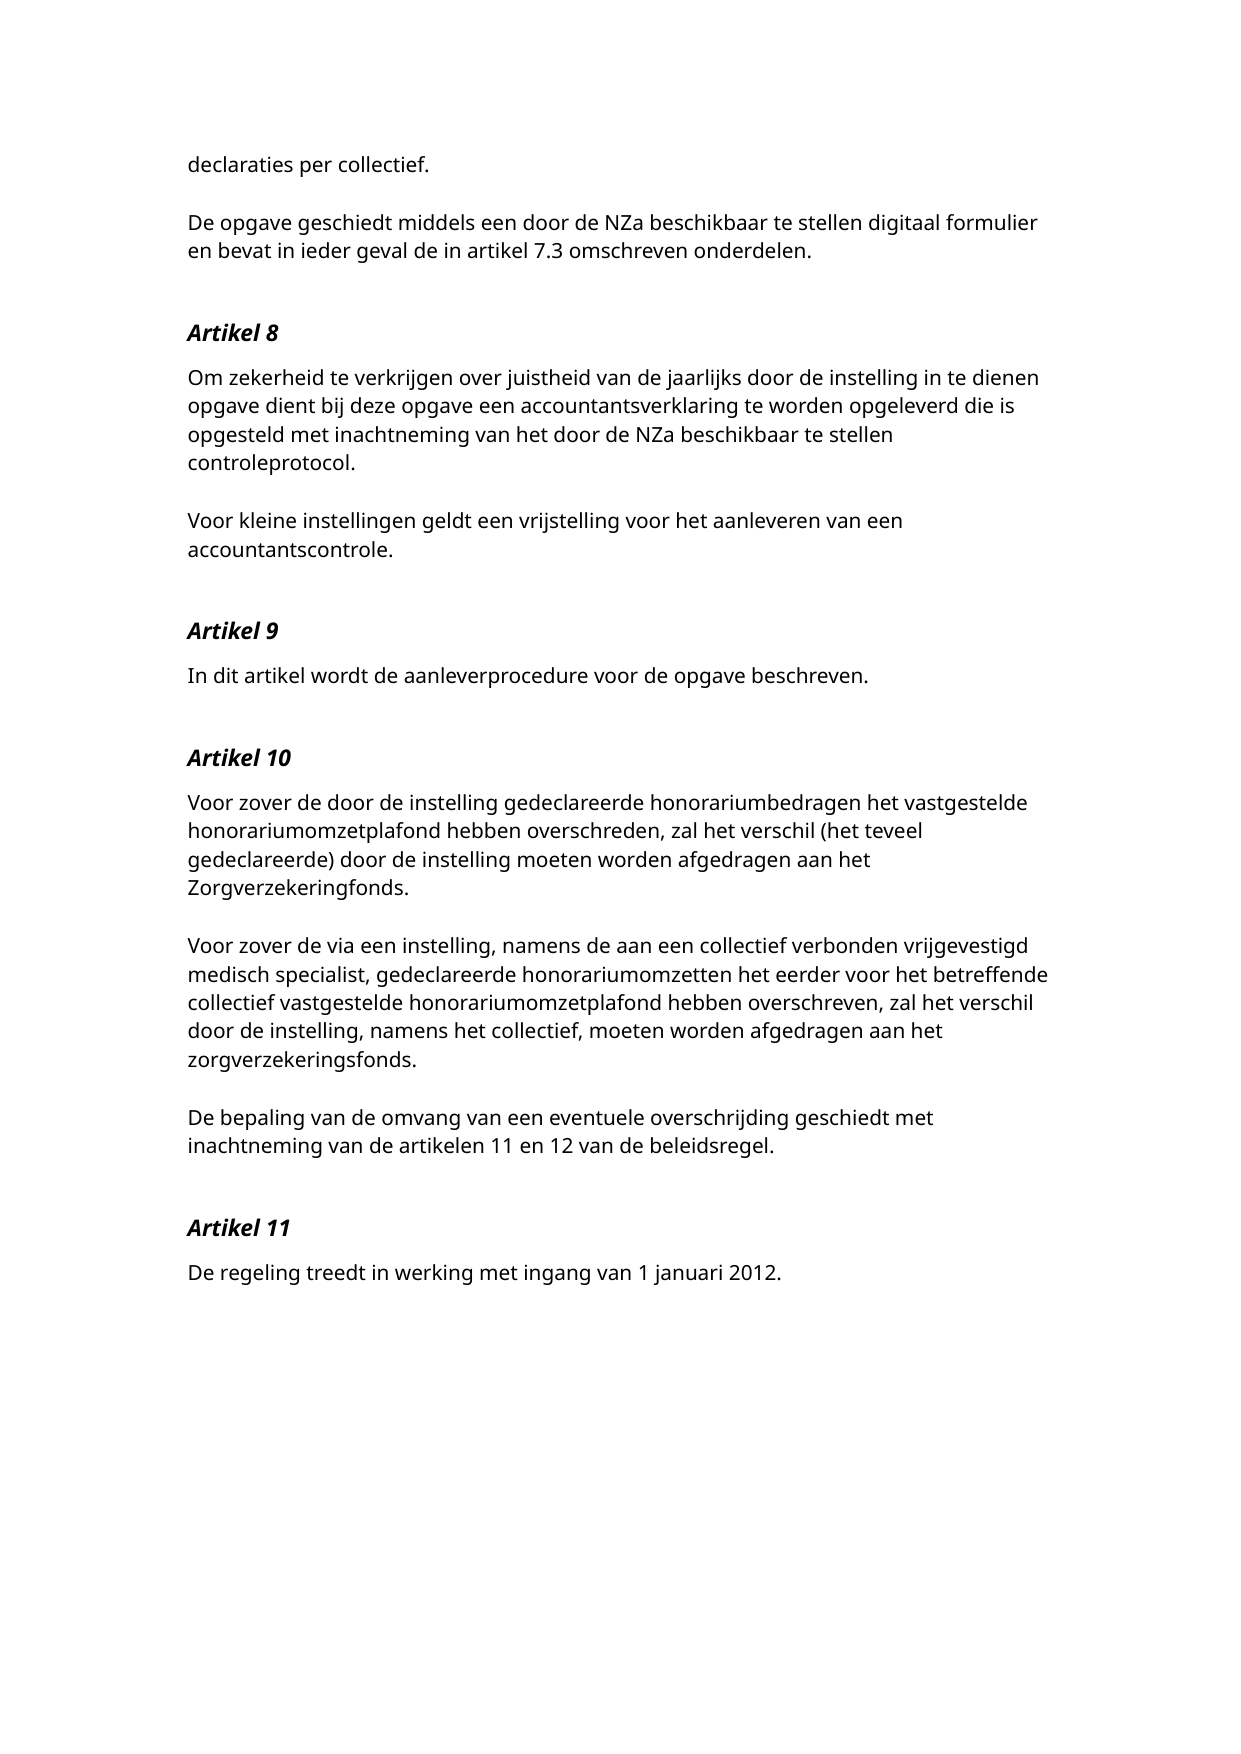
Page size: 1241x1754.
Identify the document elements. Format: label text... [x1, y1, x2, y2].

text De regeling treedt in werking met ingang van 1 januari 2012. [187, 1258, 1053, 1286]
text Voor zover de door de instelling gedeclareerde honorariumbedragen het vastgestelde honorariumomzetplafond hebben overschreden, zal het verschil (het teveel gedeclareerde) door de instelling moeten worden afgedragen aan het Zorgverzekeringfonds. [187, 788, 1053, 902]
subtitle Artikel 11 [187, 1212, 1053, 1243]
subtitle Artikel 8 [187, 317, 1053, 348]
text In dit artikel wordt de aanleverprocedure voor de opgave beschreven. [187, 661, 1053, 690]
subtitle Artikel 10 [187, 742, 1053, 773]
text De opgave geschiedt middels een door de NZa beschikbaar te stellen digitaal formulier en bevat in ieder geval de in artikel 7.3 omschreven onderdelen. [187, 208, 1053, 265]
text Voor zover de via een instelling, namens de aan een collectief verbonden vrijgevestigd medisch specialist, gedeclareerde honorariumomzetten het eerder voor het betreffende collectief vastgestelde honorariumomzetplafond hebben overschreven, zal het verschil door de instelling, namens het collectief, moeten worden afgedragen aan het zorgverzekeringsfonds. [187, 931, 1053, 1073]
text Voor kleine instellingen geldt een vrijstelling voor het aanleveren van een accountantscontrole. [187, 506, 1053, 563]
subtitle Artikel 9 [187, 615, 1053, 646]
text Om zekerheid te verkrijgen over juistheid van de jaarlijks door de instelling in te dienen opgave dient bij deze opgave een accountantsverklaring te worden opgeleverd die is opgesteld met inachtneming van het door de NZa beschikbaar te stellen controleprotocol. [187, 363, 1053, 477]
text De bepaling van de omvang van een eventuele overschrijding geschiedt met inachtneming van de artikelen 11 en 12 van de beleidsregel. [187, 1103, 1053, 1160]
text declaraties per collectief. [187, 150, 1053, 178]
